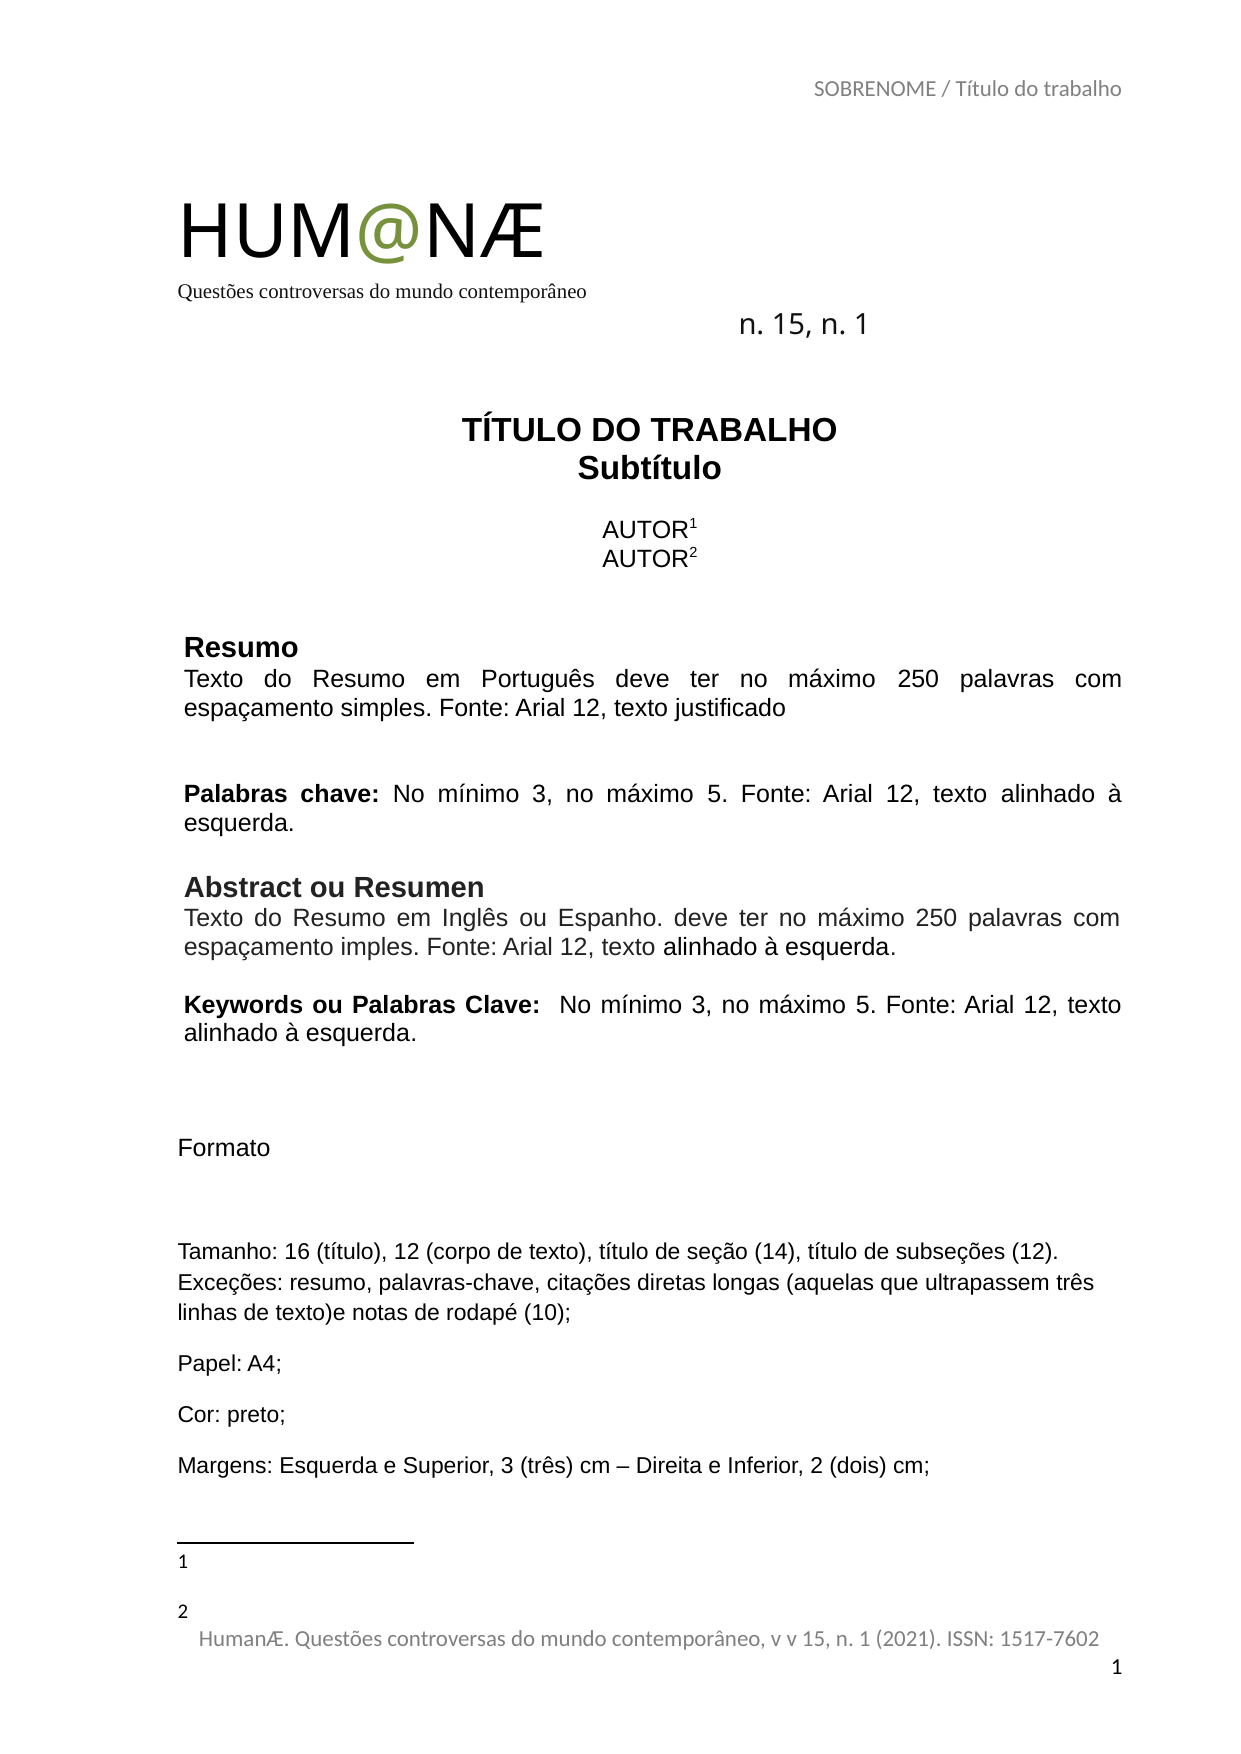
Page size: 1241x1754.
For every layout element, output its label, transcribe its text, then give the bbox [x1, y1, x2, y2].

text n. 15, n. 1 [177, 303, 1122, 343]
text Palabras chave: No mínimo 3, no máximo 5. Fonte: Arial 12, texto alinhado à esquerda. [183, 779, 1122, 836]
text Tamanho: 16 (título), 12 (corpo de texto), título de seção (14), título de subseções (12). Exceções: resumo, palavras-chave, citações diretas longas (aquelas que ultrapassem três linhas de texto)e notas de rodapé (10); [177, 1238, 1122, 1325]
text Texto do Resumo em Inglês ou Espanho. deve ter no máximo 250 palavras com espaçamento imples. Fonte: Arial 12, texto alinhado à esquerda. [183, 903, 1122, 961]
text Subtítulo [177, 448, 1122, 486]
text Keywords ou Palabras Clave: No mínimo 3, no máximo 5. Fonte: Arial 12, texto alinhado à esquerda. [183, 989, 1122, 1047]
text Resumo [183, 630, 1122, 664]
text HUM@NÆ [177, 177, 1122, 279]
text Texto do Resumo em Português deve ter no máximo 250 palavras com espaçamento simples. Fonte: Arial 12, texto justificado [183, 664, 1122, 721]
text TÍTULO DO TRABALHO [177, 409, 1122, 448]
text Questões controversas do mundo contemporâneo [177, 279, 1122, 303]
text AUTOR [177, 515, 1122, 544]
text Formato [177, 1133, 1122, 1162]
text Abstract ou Resumen [183, 870, 1122, 903]
text Margens: Esquerda e Superior, 3 (três) cm – Direita e Inferior, 2 (dois) cm; [177, 1452, 1122, 1478]
text Cor: preto; [177, 1401, 1122, 1427]
text AUTOR [177, 544, 1122, 573]
text Papel: A4; [177, 1350, 1122, 1376]
